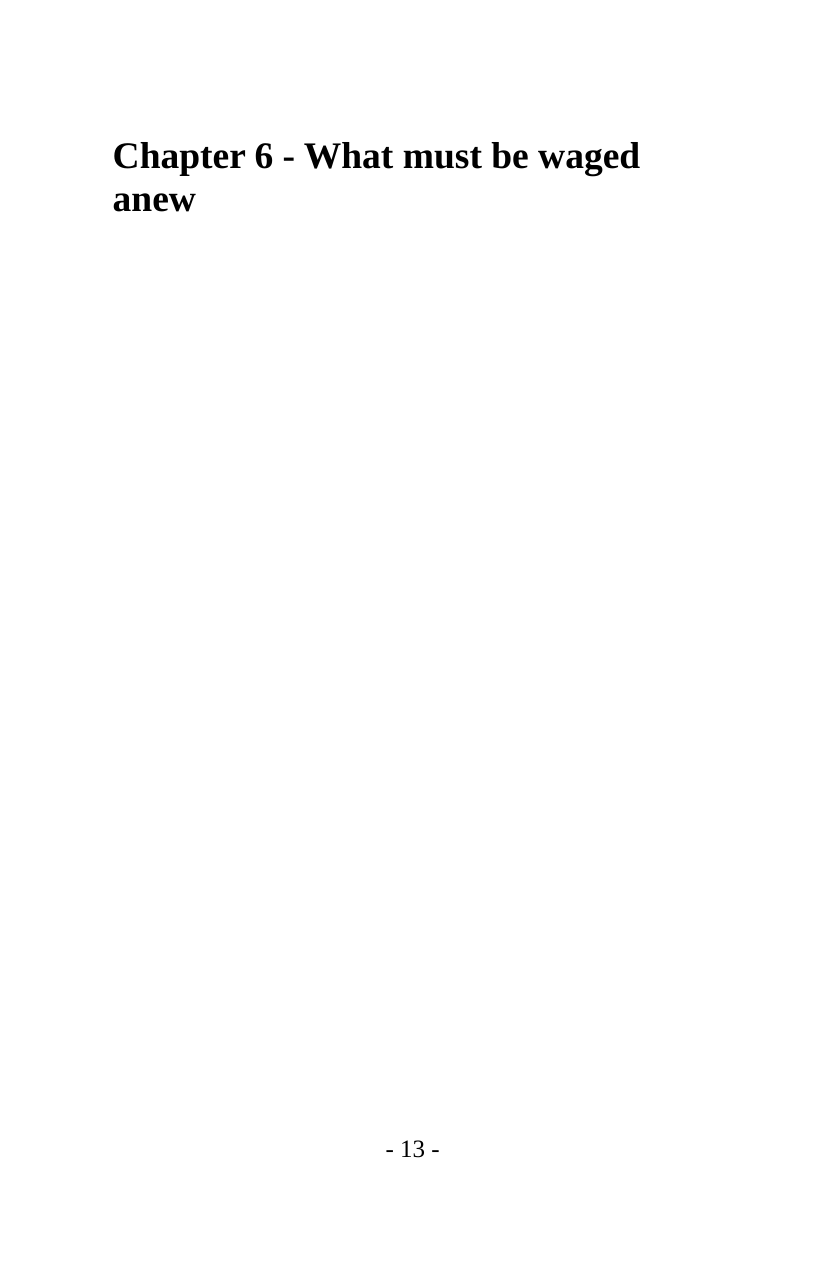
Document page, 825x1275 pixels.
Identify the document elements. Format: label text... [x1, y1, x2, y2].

subtitle Chapter 6 - What must be waged anew [112, 133, 712, 219]
